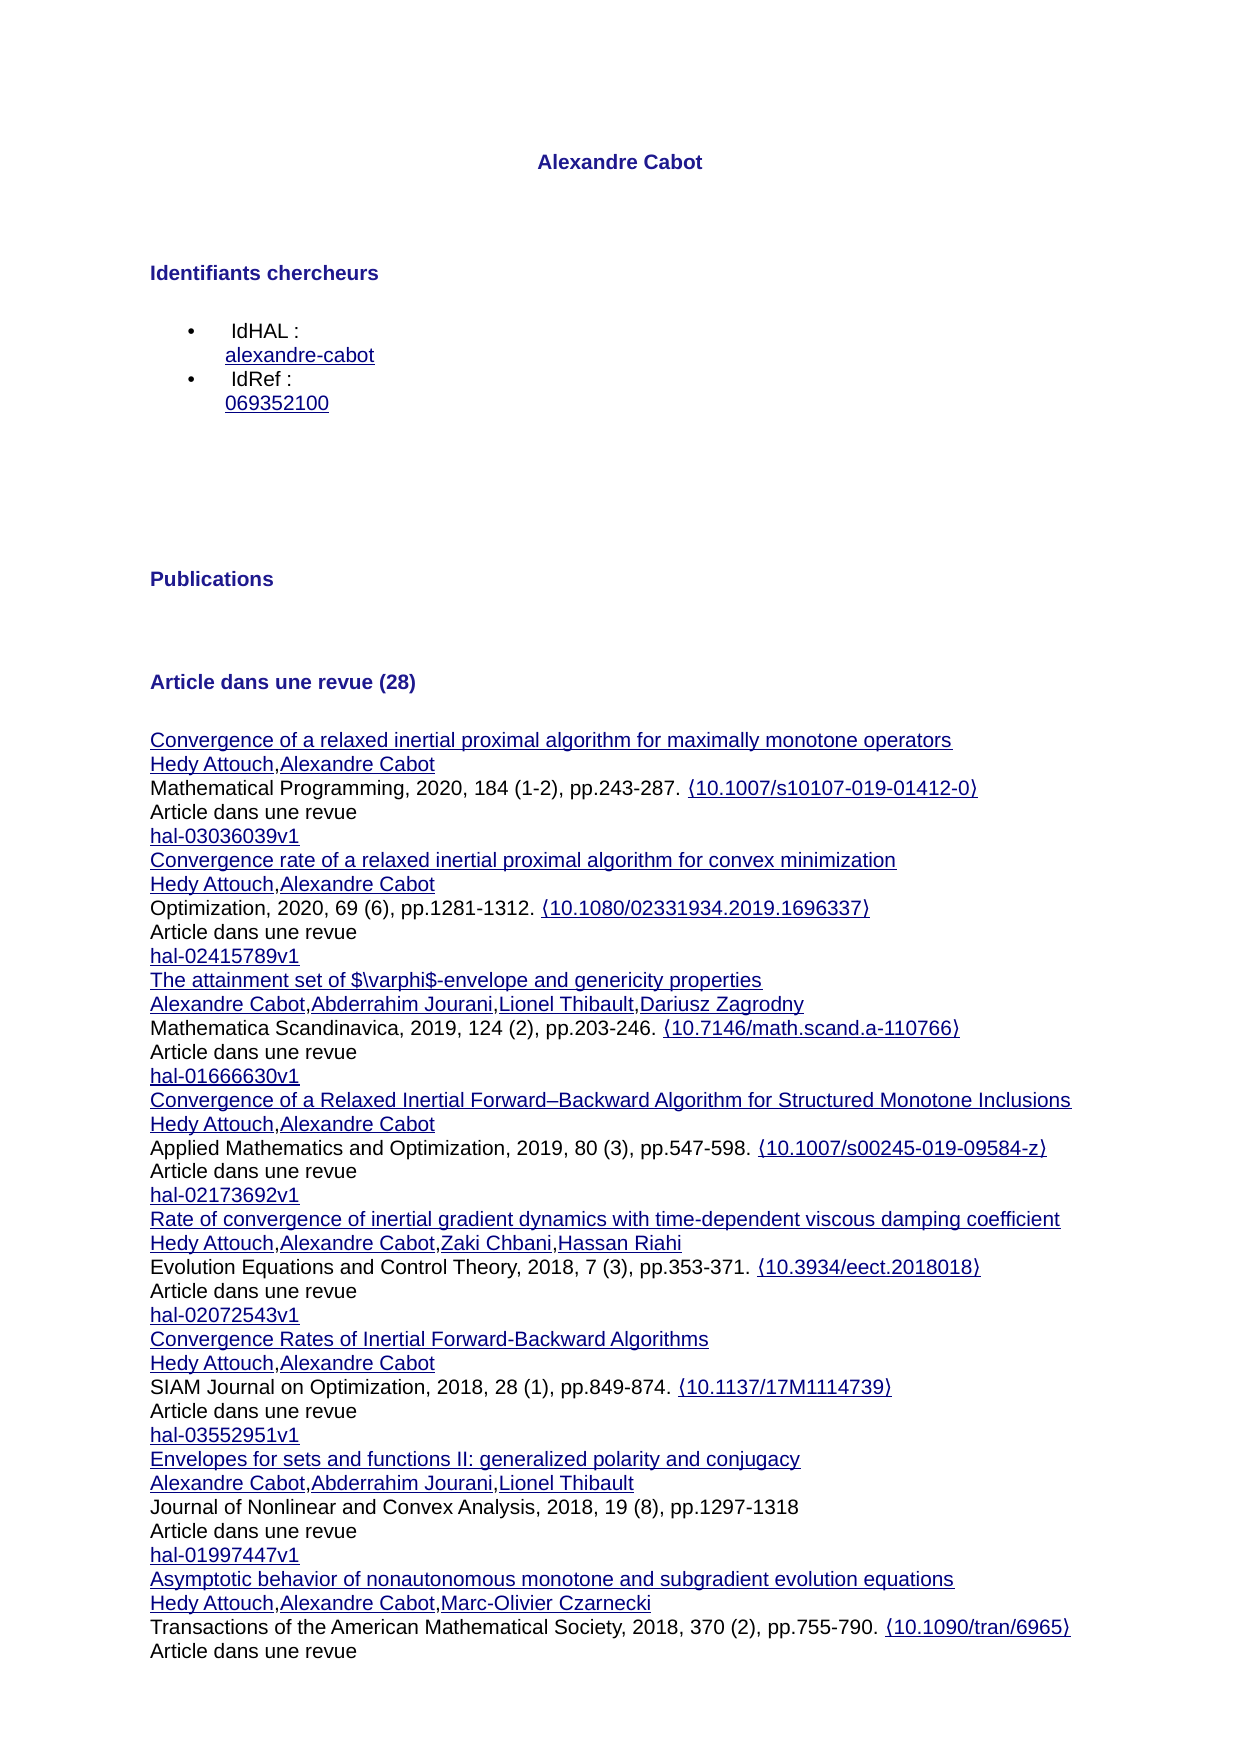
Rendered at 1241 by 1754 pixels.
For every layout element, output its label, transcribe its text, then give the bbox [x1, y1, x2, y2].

table_header Convergence of a relaxed inertial proximal algorithm for maximally monotone operators Hedy Attouch,Alexandre Cabot Mathematical Programming, 2020, 184 (1-2), pp.243-287. ⟨10.1007/s10107-019-01412-0⟩ Article dans une revue hal-03036039v1 [150, 728, 1090, 848]
table_cell Convergence Rates of Inertial Forward-Backward Algorithms Hedy Attouch,Alexandre Cabot SIAM Journal on Optimization, 2018, 28 (1), pp.849-874. ⟨10.1137/17M1114739⟩ Article dans une revue hal-03552951v1 [150, 1327, 1090, 1447]
table_cell Convergence rate of a relaxed inertial proximal algorithm for convex minimization Hedy Attouch,Alexandre Cabot Optimization, 2020, 69 (6), pp.1281-1312. ⟨10.1080/02331934.2019.1696337⟩ Article dans une revue hal-02415789v1 [150, 848, 1090, 968]
list IdRef : [187, 367, 1090, 391]
table_cell The attainment set of $\varphi$-envelope and genericity properties Alexandre Cabot,Abderrahim Jourani,Lionel Thibault,Dariusz Zagrodny Mathematica Scandinavica, 2019, 124 (2), pp.203-246. ⟨10.7146/math.scand.a-110766⟩ Article dans une revue hal-01666630v1 [150, 968, 1090, 1087]
list IdHAL : [187, 319, 1090, 343]
subtitle Publications [150, 567, 1090, 591]
list 069352100 [187, 391, 1090, 414]
table_cell Rate of convergence of inertial gradient dynamics with time-dependent viscous damping coefficient Hedy Attouch,Alexandre Cabot,Zaki Chbani,Hassan Riahi Evolution Equations and Control Theory, 2018, 7 (3), pp.353-371. ⟨10.3934/eect.2018018⟩ Article dans une revue hal-02072543v1 [150, 1207, 1090, 1327]
subtitle Alexandre Cabot [150, 150, 1090, 174]
subtitle Identifiants chercheurs [150, 260, 1090, 284]
table_cell Asymptotic behavior of nonautonomous monotone and subgradient evolution equations Hedy Attouch,Alexandre Cabot,Marc-Olivier Czarnecki Transactions of the American Mathematical Society, 2018, 370 (2), pp.755-790. ⟨10.1090/tran/6965⟩ Article dans une revue [150, 1567, 1090, 1662]
table_cell Convergence of a Relaxed Inertial Forward–Backward Algorithm for Structured Monotone Inclusions Hedy Attouch,Alexandre Cabot Applied Mathematics and Optimization, 2019, 80 (3), pp.547-598. ⟨10.1007/s00245-019-09584-z⟩ Article dans une revue hal-02173692v1 [150, 1088, 1090, 1207]
subtitle Article dans une revue (28) [150, 670, 1090, 694]
table_cell Envelopes for sets and functions II: generalized polarity and conjugacy Alexandre Cabot,Abderrahim Jourani,Lionel Thibault Journal of Nonlinear and Convex Analysis, 2018, 19 (8), pp.1297-1318 Article dans une revue hal-01997447v1 [150, 1447, 1090, 1567]
list alexandre-cabot [187, 343, 1090, 367]
